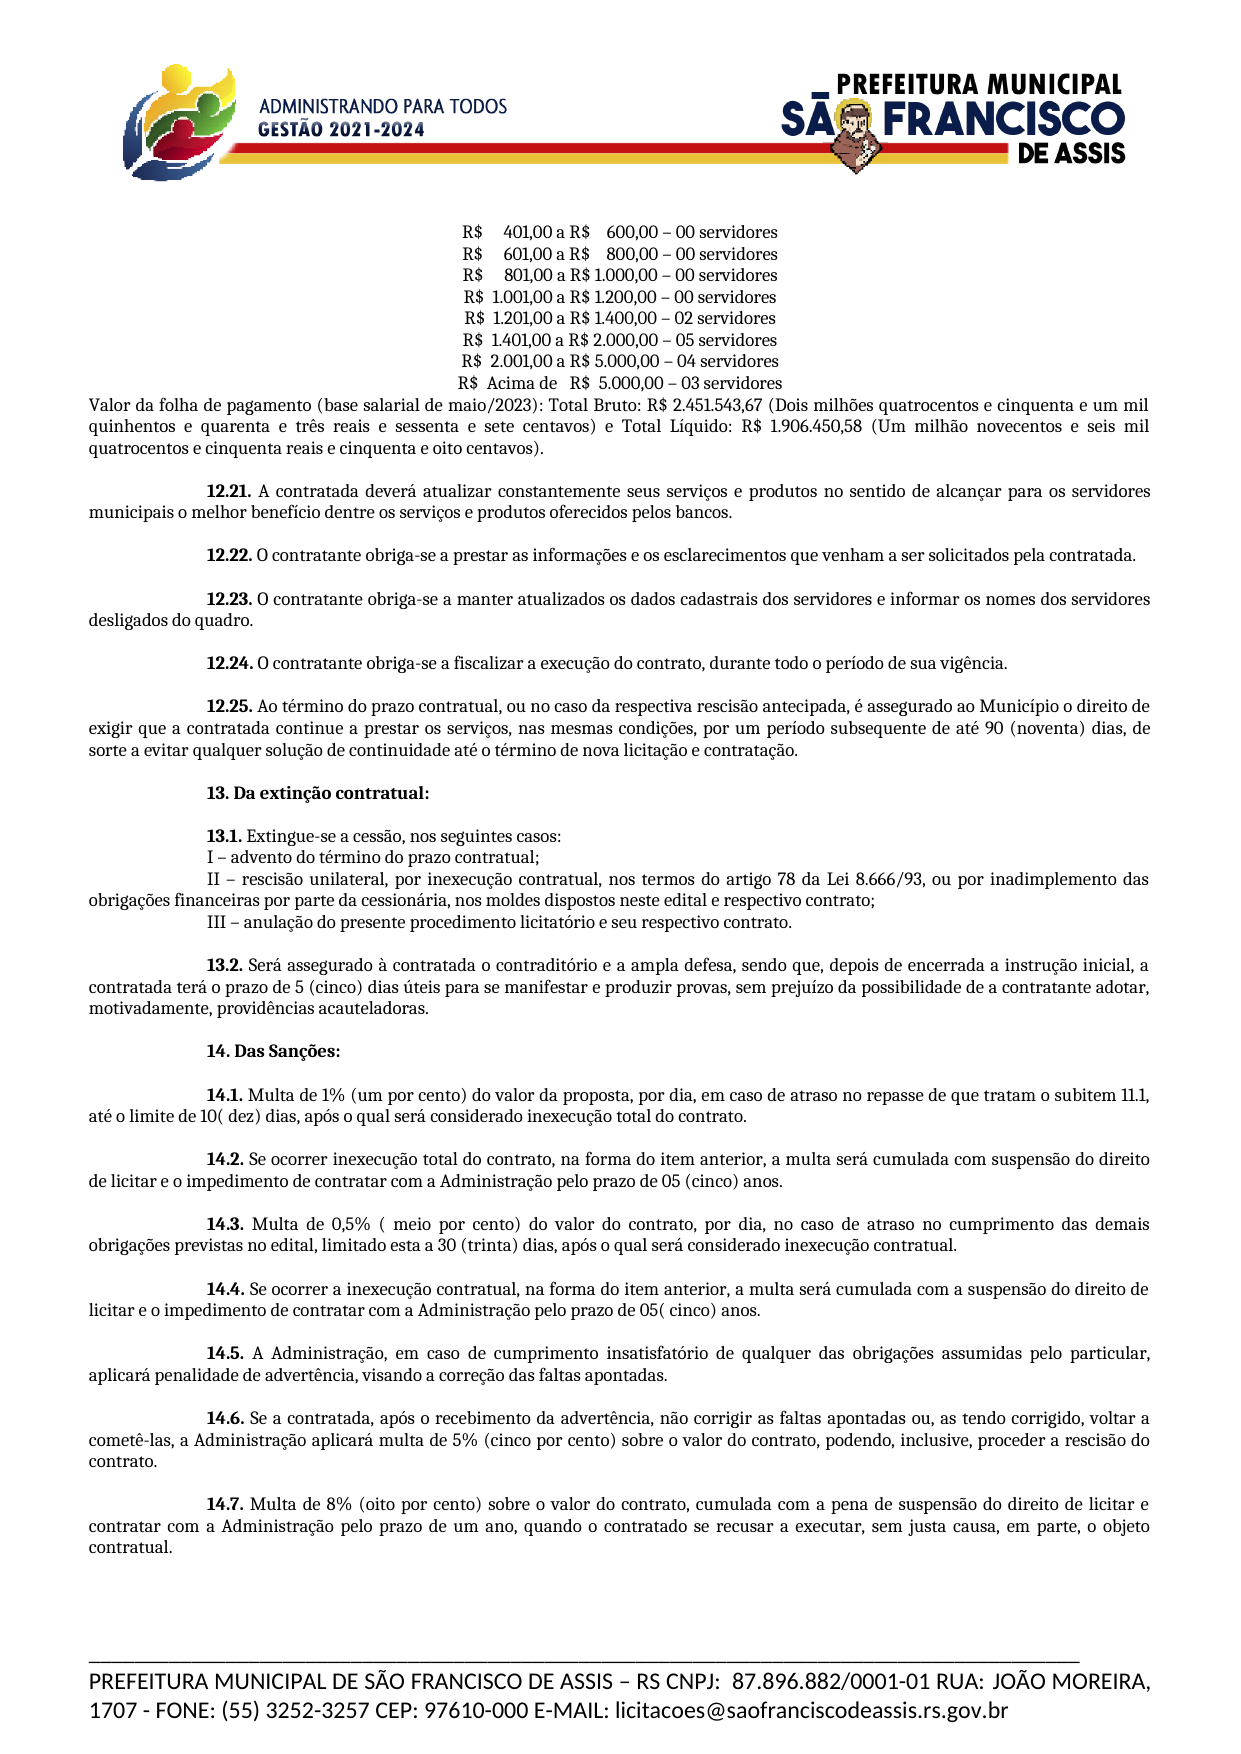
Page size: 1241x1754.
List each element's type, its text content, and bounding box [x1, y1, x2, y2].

text 14.6. Se a contratada, após o recebimento da advertência, não corrigir as faltas apontadas ou, as tendo corrigido, voltar a cometê-las, a Administração aplicará multa de 5% (cinco por cento) sobre o valor do contrato, podendo, inclusive, proceder a rescisão do contrato. [89, 1407, 1152, 1472]
text I – advento do término do prazo contratual; [89, 847, 1152, 868]
text R$ 401,00 a R$ 600,00 – 00 servidores [89, 222, 1152, 243]
text 14.3. Multa de 0,5% ( meio por cento) do valor do contrato, por dia, no caso de atraso no cumprimento das demais obrigações previstas no edital, limitado esta a 30 (trinta) dias, após o qual será considerado inexecução contratual. [89, 1213, 1152, 1257]
text 12.23. O contratante obriga-se a manter atualizados os dados cadastrais dos servidores e informar os nomes dos servidores desligados do quadro. [89, 588, 1152, 631]
text II – rescisão unilateral, por inexecução contratual, nos termos do artigo 78 da Lei 8.666/93, ou por inadimplemento das obrigações financeiras por parte da cessionária, nos moldes dispostos neste edital e respectivo contrato; [89, 868, 1152, 912]
text R$ 1.201,00 a R$ 1.400,00 – 02 servidores [89, 308, 1152, 329]
text R$ 1.001,00 a R$ 1.200,00 – 00 servidores [89, 286, 1152, 308]
text 14.4. Se ocorrer a inexecução contratual, na forma do item anterior, a multa será cumulada com a suspensão do direito de licitar e o impedimento de contratar com a Administração pelo prazo de 05( cinco) anos. [89, 1278, 1152, 1321]
text 14. Das Sanções: [89, 1041, 1152, 1062]
text 12.22. O contratante obriga-se a prestar as informações e os esclarecimentos que venham a ser solicitados pela contratada. [89, 545, 1152, 567]
text R$ 801,00 a R$ 1.000,00 – 00 servidores [89, 265, 1152, 286]
text 14.2. Se ocorrer inexecução total do contrato, na forma do item anterior, a multa será cumulada com suspensão do direito de licitar e o impedimento de contratar com a Administração pelo prazo de 05 (cinco) anos. [89, 1149, 1152, 1192]
text 13. Da extinção contratual: [89, 782, 1152, 804]
text Valor da folha de pagamento (base salarial de maio/2023): Total Bruto: R$ 2.451.543,67 (Dois milhões quatrocentos e cinquenta e um mil quinhentos e quarenta e três reais e sessenta e sete centavos) e Total Líquido: R$ 1.906.450,58 (Um milhão novecentos e seis mil quatrocentos e cinquenta reais e cinquenta e oito centavos). [89, 394, 1152, 459]
text 12.24. O contratante obriga-se a fiscalizar a execução do contrato, durante todo o período de sua vigência. [89, 653, 1211, 674]
text R$ 1.401,00 a R$ 2.000,00 – 05 servidores [89, 329, 1152, 351]
text III – anulação do presente procedimento licitatório e seu respectivo contrato. [89, 912, 1152, 933]
text R$ Acima de R$ 5.000,00 – 03 servidores [89, 372, 1152, 394]
text 12.25. Ao término do prazo contratual, ou no caso da respectiva rescisão antecipada, é assegurado ao Município o direito de exigir que a contratada continue a prestar os serviços, nas mesmas condições, por um período subsequente de até 90 (noventa) dias, de sorte a evitar qualquer solução de continuidade até o término de nova licitação e contratação. [89, 696, 1152, 761]
text 14.5. A Administração, em caso de cumprimento insatisfatório de qualquer das obrigações assumidas pelo particular, aplicará penalidade de advertência, visando a correção das faltas apontadas. [89, 1343, 1152, 1386]
text 14.7. Multa de 8% (oito por cento) sobre o valor do contrato, cumulada com a pena de suspensão do direito de licitar e contratar com a Administração pelo prazo de um ano, quando o contratado se recusar a executar, sem justa causa, em parte, o objeto contratual. [89, 1494, 1152, 1558]
text 12.21. A contratada deverá atualizar constantemente seus serviços e produtos no sentido de alcançar para os servidores municipais o melhor benefício dentre os serviços e produtos oferecidos pelos bancos. [89, 480, 1152, 523]
text 13.2. Será assegurado à contratada o contraditório e a ampla defesa, sendo que, depois de encerrada a instrução inicial, a contratada terá o prazo de 5 (cinco) dias úteis para se manifestar e produzir provas, sem prejuízo da possibilidade de a contratante adotar, motivadamente, providências acauteladoras. [89, 955, 1152, 1019]
text R$ 601,00 a R$ 800,00 – 00 servidores [89, 243, 1152, 265]
text R$ 2.001,00 a R$ 5.000,00 – 04 servidores [89, 351, 1152, 372]
text 14.1. Multa de 1% (um por cento) do valor da proposta, por dia, em caso de atraso no repasse de que tratam o subitem 11.1, até o limite de 10( dez) dias, após o qual será considerado inexecução total do contrato. [89, 1084, 1152, 1127]
text 13.1. Extingue-se a cessão, nos seguintes casos: [89, 825, 1152, 847]
